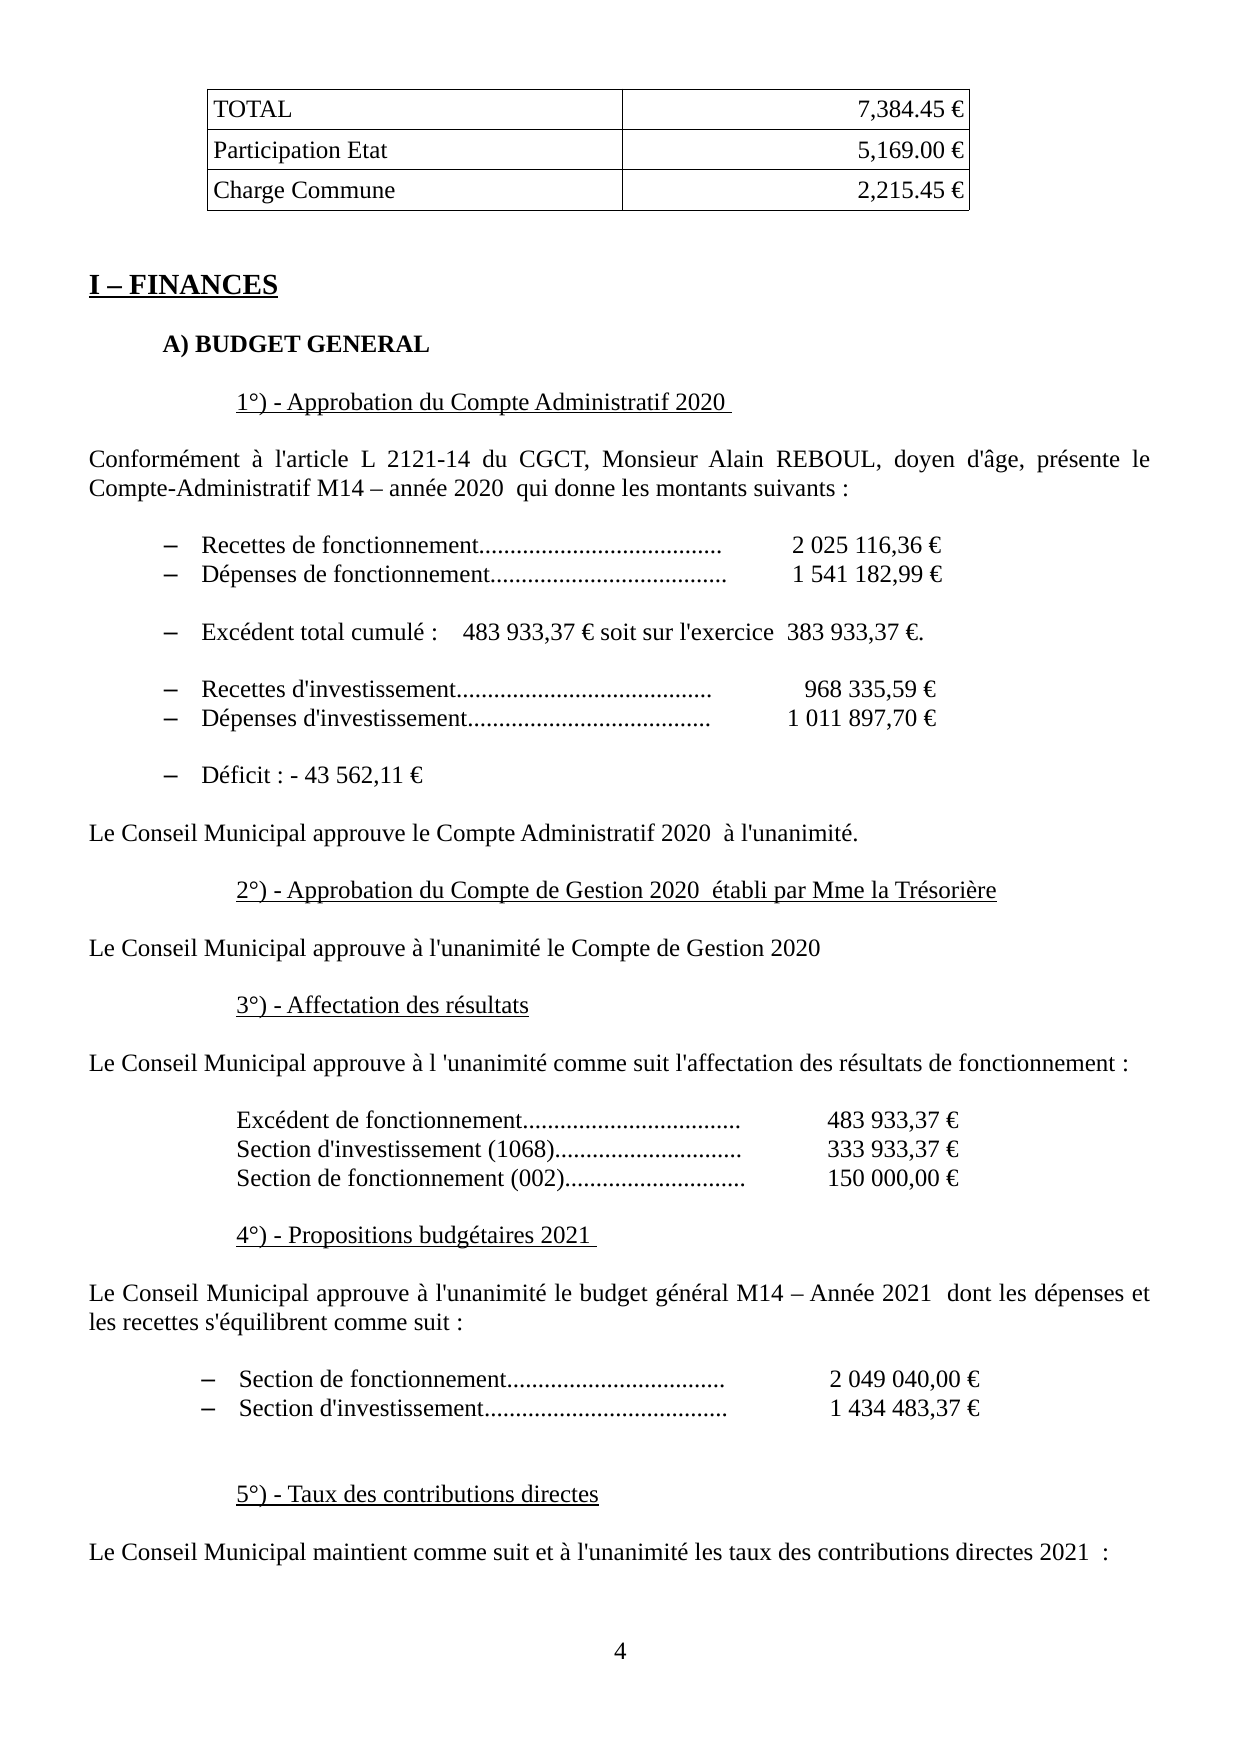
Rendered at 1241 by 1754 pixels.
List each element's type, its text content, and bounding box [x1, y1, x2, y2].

text Le Conseil Municipal approuve à l'unanimité le Compte de Gestion 2020 [88, 933, 1152, 962]
list Dépenses de fonctionnement...................................... 1 541 182,99 € [163, 559, 1152, 588]
text I – FINANCES [88, 267, 1152, 301]
text 1°) - Approbation du Compte Administratif 2020 [88, 387, 1152, 416]
list Dépenses d'investissement....................................... 1 011 897,70 € [163, 703, 1152, 732]
list Déficit : - 43 562,11 € [163, 761, 1152, 789]
text 5°) - Taux des contributions directes [88, 1479, 1152, 1508]
table_cell 5 169,00 € [623, 130, 969, 169]
text Excédent de fonctionnement................................... 483 933,37 € [88, 1106, 1152, 1134]
list Excédent total cumulé : 483 933,37 € soit sur l'exercice 383 933,37 €. [163, 617, 1152, 646]
text Le Conseil Municipal maintient comme suit et à l'unanimité les taux des contributions directes 2021 : [88, 1537, 1152, 1566]
list Section de fonctionnement................................... 2 049 040,00 € [201, 1364, 1152, 1393]
text A) BUDGET GENERAL [88, 329, 1152, 358]
table_cell Participation Etat [208, 130, 622, 169]
table_cell Charge Commune [208, 170, 622, 209]
text 3°) - Affectation des résultats [88, 991, 1152, 1019]
text Le Conseil Municipal approuve le Compte Administratif 2020 à l'unanimité. [88, 818, 1152, 847]
text 2°) - Approbation du Compte de Gestion 2020 établi par Mme la Trésorière [88, 876, 1152, 904]
list Recettes de fonctionnement....................................... 2 025 116,36 € [163, 531, 1152, 559]
text Section de fonctionnement (002)............................. 150 000,00 € [88, 1163, 1152, 1192]
list Section d'investissement....................................... 1 434 483,37 € [201, 1393, 1152, 1422]
table_cell TOTAL [208, 90, 622, 129]
text Le Conseil Municipal approuve à l 'unanimité comme suit l'affectation des résultats de fonctionnement : [88, 1048, 1152, 1077]
text 4°) - Propositions budgétaires 2021 [88, 1221, 1152, 1249]
text Section d'investissement (1068).............................. 333 933,37 € [88, 1134, 1152, 1163]
list Recettes d'investissement......................................... 968 335,59 € [163, 674, 1152, 703]
table_cell 7 384,45 € [623, 90, 969, 129]
table_cell 2 215,45 € [623, 170, 969, 209]
text Conformément à l'article L 2121-14 du CGCT, Monsieur Alain REBOUL, doyen d'âge, présente le Compte-Administratif M14 – année 2020 qui donne les montants suivants : [88, 444, 1152, 502]
text Le Conseil Municipal approuve à l'unanimité le budget général M14 – Année 2021 dont les dépenses et les recettes s'équilibrent comme suit : [88, 1278, 1152, 1336]
